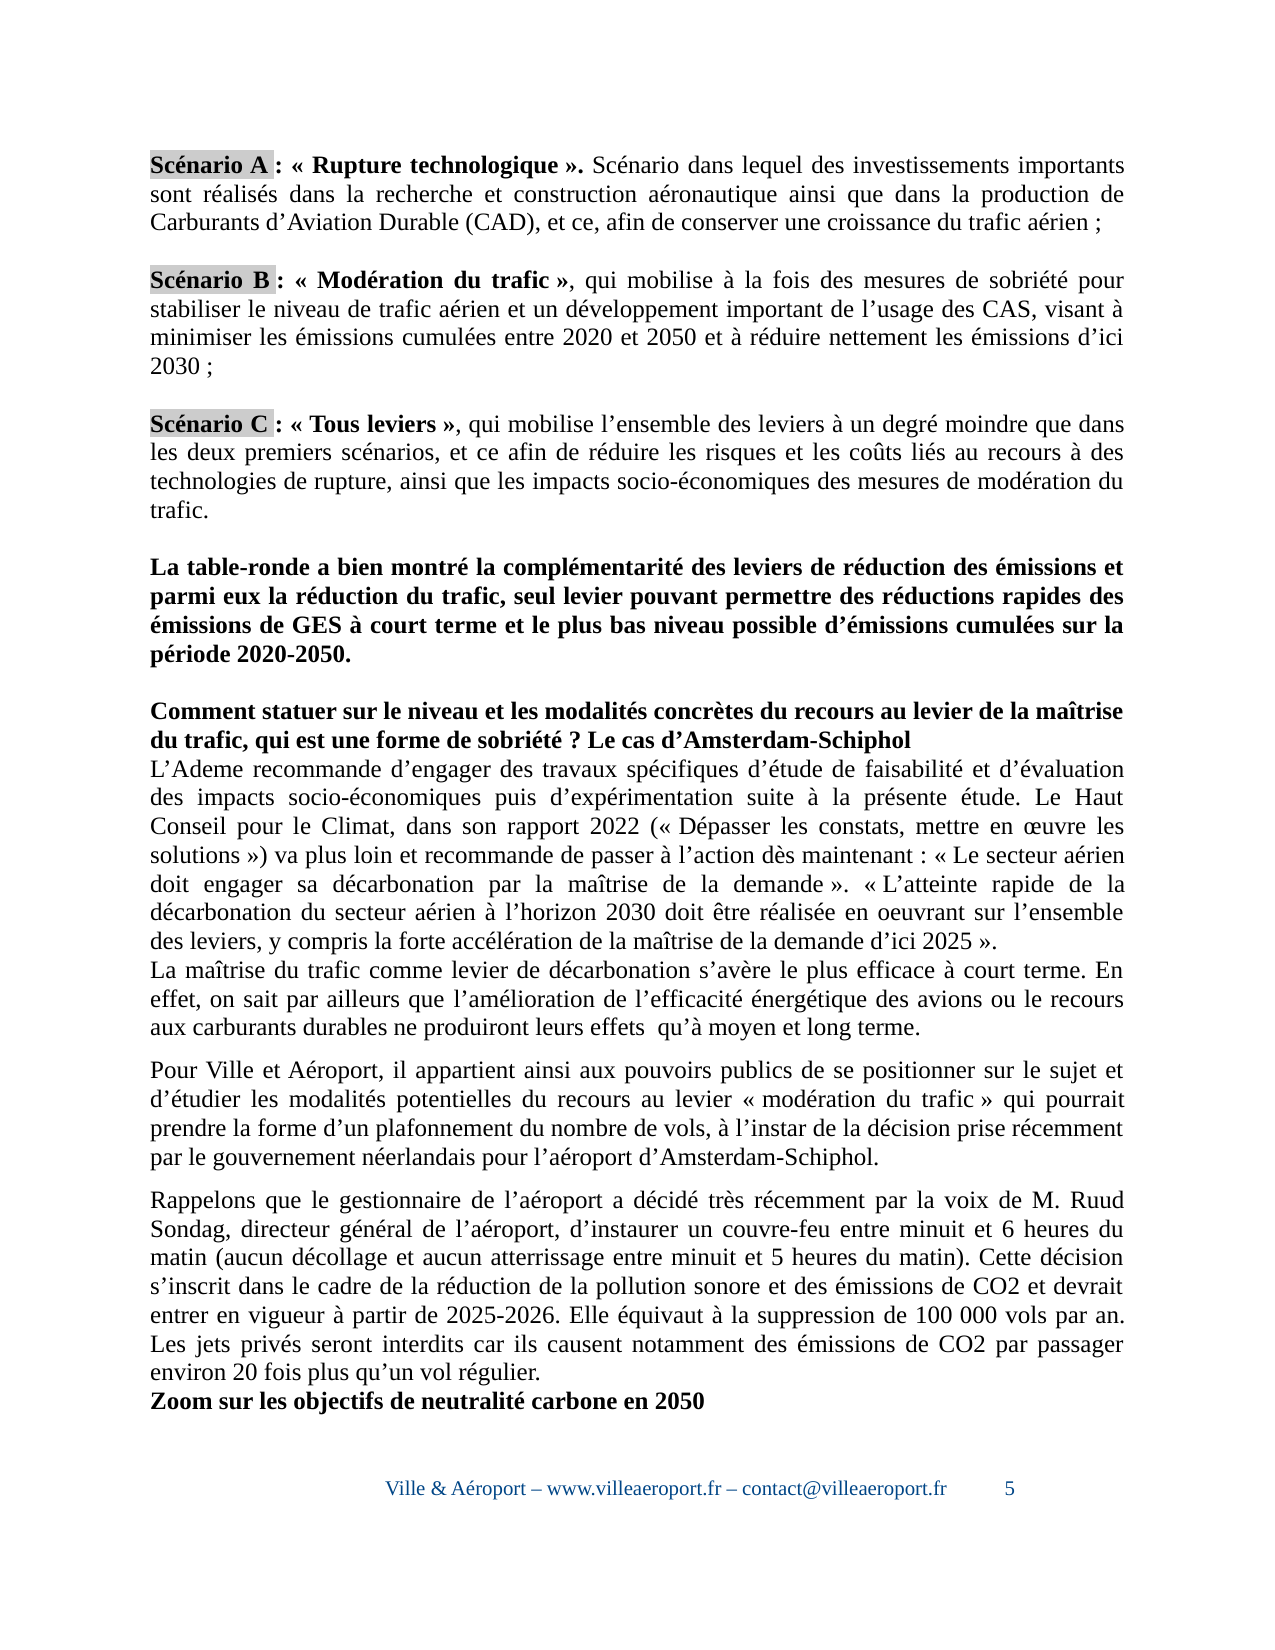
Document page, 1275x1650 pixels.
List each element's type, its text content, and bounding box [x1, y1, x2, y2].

text La maîtrise du trafic comme levier de décarbonation s’avère le plus efficace à court terme. En effet, on sait par ailleurs que l’amélioration de l’efficacité énergétique des avions ou le recours aux carburants durables ne produiront leurs effets qu’à moyen et long terme. [150, 955, 1125, 1041]
text L’Ademe recommande d’engager des travaux spécifiques d’étude de faisabilité et d’évaluation des impacts socio-économiques puis d’expérimentation suite à la présente étude. Le Haut Conseil pour le Climat, dans son rapport 2022 (« Dépasser les constats, mettre en œuvre les solutions ») va plus loin et recommande de passer à l’action dès maintenant : « Le secteur aérien doit engager sa décarbonation par la maîtrise de la demande ». « L’atteinte rapide de la décarbonation du secteur aérien à l’horizon 2030 doit être réalisée en oeuvrant sur l’ensemble des leviers, y compris la forte accélération de la maîtrise de la demande d’ici 2025 ». [150, 754, 1125, 955]
text Scénario A : « Rupture technologique ». Scénario dans lequel des investissements importants sont réalisés dans la recherche et construction aéronautique ainsi que dans la production de Carburants d’Aviation Durable (CAD), et ce, afin de conserver une croissance du trafic aérien ; [150, 150, 1125, 236]
text Scénario B : « Modération du trafic », qui mobilise à la fois des mesures de sobriété pour stabiliser le niveau de trafic aérien et un développement important de l’usage des CAS, visant à minimiser les émissions cumulées entre 2020 et 2050 et à réduire nettement les émissions d’ici 2030 ; [150, 265, 1125, 380]
text Zoom sur les objectifs de neutralité carbone en 2050 [150, 1386, 1125, 1415]
text La table-ronde a bien montré la complémentarité des leviers de réduction des émissions et parmi eux la réduction du trafic, seul levier pouvant permettre des réductions rapides des émissions de GES à court terme et le plus bas niveau possible d’émissions cumulées sur la période 2020-2050. [150, 552, 1125, 667]
text Pour Ville et Aéroport, il appartient ainsi aux pouvoirs publics de se positionner sur le sujet et d’étudier les modalités potentielles du recours au levier « modération du trafic » qui pourrait prendre la forme d’un plafonnement du nombre de vols, à l’instar de la décision prise récemment par le gouvernement néerlandais pour l’aéroport d’Amsterdam-Schiphol. [150, 1056, 1125, 1171]
text Rappelons que le gestionnaire de l’aéroport a décidé très récemment par la voix de M. Ruud Sondag, directeur général de l’aéroport, d’instaurer un couvre-feu entre minuit et 6 heures du matin (aucun décollage et aucun atterrissage entre minuit et 5 heures du matin). Cette décision s’inscrit dans le cadre de la réduction de la pollution sonore et des émissions de CO2 et devrait entrer en vigueur à partir de 2025-2026. Elle équivaut à la suppression de 100 000 vols par an. Les jets privés seront interdits car ils causent notamment des émissions de CO2 par passager environ 20 fois plus qu’un vol régulier. [150, 1185, 1125, 1386]
text Comment statuer sur le niveau et les modalités concrètes du recours au levier de la maîtrise du trafic, qui est une forme de sobriété ? Le cas d’Amsterdam-Schiphol [150, 696, 1125, 754]
text Scénario C : « Tous leviers », qui mobilise l’ensemble des leviers à un degré moindre que dans les deux premiers scénarios, et ce afin de réduire les risques et les coûts liés au recours à des technologies de rupture, ainsi que les impacts socio-économiques des mesures de modération du trafic. [150, 409, 1125, 524]
